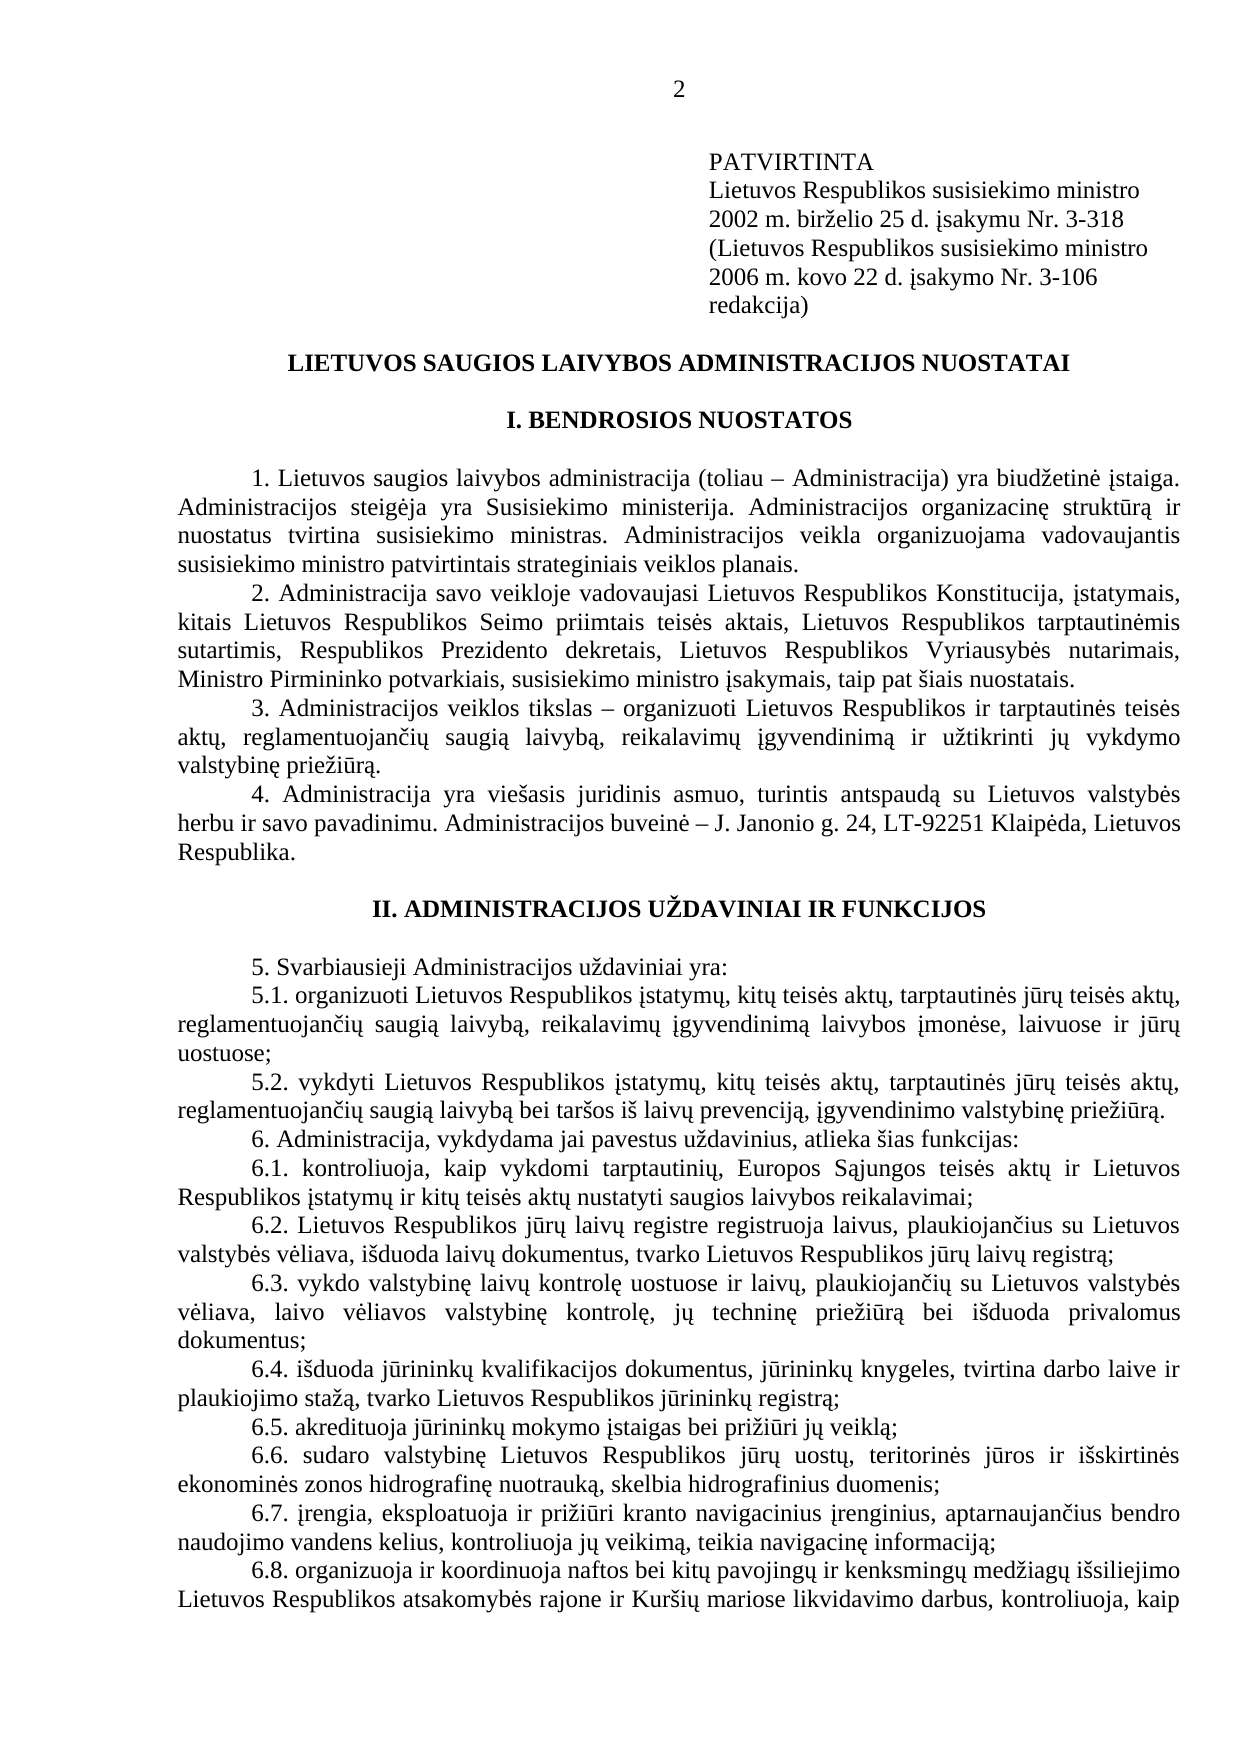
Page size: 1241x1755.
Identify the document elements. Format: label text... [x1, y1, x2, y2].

text PATVIRTINTA [177, 147, 1181, 176]
text redakcija) [177, 291, 1181, 319]
text (Lietuvos Respublikos susisiekimo ministro [177, 233, 1181, 262]
text 2. Administracija savo veikloje vadovaujasi Lietuvos Respublikos Konstitucija, įstatymais, kitais Lietuvos Respublikos Seimo priimtais teisės aktais, Lietuvos Respublikos tarptautinėmis sutartimis, Respublikos Prezidento dekretais, Lietuvos Respublikos Vyriausybės nutarimais, Ministro Pirmininko potvarkiais, susisiekimo ministro įsakymais, taip pat šiais nuostatais. [177, 578, 1181, 693]
text II. ADMINISTRACIJOS UŽDAVINIAI IR FUNKCIJOS [177, 894, 1181, 923]
text 6.1. kontroliuoja, kaip vykdomi tarptautinių, Europos Sąjungos teisės aktų ir Lietuvos Respublikos įstatymų ir kitų teisės aktų nustatyti saugios laivybos reikalavimai; [177, 1153, 1181, 1211]
text 6.6. sudaro valstybinę Lietuvos Respublikos jūrų uostų, teritorinės jūros ir išskirtinės ekonominės zonos hidrografinę nuotrauką, skelbia hidrografinius duomenis; [177, 1441, 1181, 1498]
text 1. Lietuvos saugios laivybos administracija (toliau – Administracija) yra biudžetinė įstaiga. Administracijos steigėja yra Susisiekimo ministerija. Administracijos organizacinę struktūrą ir nuostatus tvirtina susisiekimo ministras. Administracijos veikla organizuojama vadovaujantis susisiekimo ministro patvirtintais strateginiais veiklos planais. [177, 463, 1181, 578]
text 6.2. Lietuvos Respublikos jūrų laivų registre registruoja laivus, plaukiojančius su Lietuvos valstybės vėliava, išduoda laivų dokumentus, tvarko Lietuvos Respublikos jūrų laivų registrą; [177, 1211, 1181, 1268]
text 3. Administracijos veiklos tikslas – organizuoti Lietuvos Respublikos ir tarptautinės teisės aktų, reglamentuojančių saugią laivybą, reikalavimų įgyvendinimą ir užtikrinti jų vykdymo valstybinę priežiūrą. [177, 693, 1181, 779]
text 2002 m. birželio 25 d. įsakymu Nr. 3-318 [177, 204, 1181, 233]
text 6.5. akredituoja jūrininkų mokymo įstaigas bei prižiūri jų veiklą; [177, 1412, 1181, 1441]
text LIETUVOS SAUGIOS LAIVYBOS ADMINISTRACIJOS NUOSTATAI [177, 348, 1181, 377]
text 4. Administracija yra viešasis juridinis asmuo, turintis antspaudą su Lietuvos valstybės herbu ir savo pavadinimu. Administracijos buveinė – J. Janonio g. 24, LT-92251 Klaipėda, Lietuvos Respublika. [177, 779, 1181, 866]
text 6.3. vykdo valstybinę laivų kontrolę uostuose ir laivų, plaukiojančių su Lietuvos valstybės vėliava, laivo vėliavos valstybinę kontrolę, jų techninę priežiūrą bei išduoda privalomus dokumentus; [177, 1268, 1181, 1354]
text 5. Svarbiausieji Administracijos uždaviniai yra: [177, 952, 1181, 981]
text 6.7. įrengia, eksploatuoja ir prižiūri kranto navigacinius įrenginius, aptarnaujančius bendro naudojimo vandens kelius, kontroliuoja jų veikimą, teikia navigacinę informaciją; [177, 1498, 1181, 1556]
text 2006 m. kovo 22 d. įsakymo Nr. 3-106 [177, 262, 1181, 291]
text 6.4. išduoda jūrininkų kvalifikacijos dokumentus, jūrininkų knygeles, tvirtina darbo laive ir plaukiojimo stažą, tvarko Lietuvos Respublikos jūrininkų registrą; [177, 1354, 1181, 1412]
text I. BENDROSIOS NUOSTATOS [177, 406, 1181, 434]
text 6. Administracija, vykdydama jai pavestus uždavinius, atlieka šias funkcijas: [177, 1124, 1181, 1153]
text 5.1. organizuoti Lietuvos Respublikos įstatymų, kitų teisės aktų, tarptautinės jūrų teisės aktų, reglamentuojančių saugią laivybą, reikalavimų įgyvendinimą laivybos įmonėse, laivuose ir jūrų uostuose; [177, 981, 1181, 1067]
text Lietuvos Respublikos susisiekimo ministro [177, 176, 1181, 204]
text 5.2. vykdyti Lietuvos Respublikos įstatymų, kitų teisės aktų, tarptautinės jūrų teisės aktų, reglamentuojančių saugią laivybą bei taršos iš laivų prevenciją, įgyvendinimo valstybinę priežiūrą. [177, 1067, 1181, 1124]
text 6.8. organizuoja ir koordinuoja naftos bei kitų pavojingų ir kenksmingų medžiagų išsiliejimo Lietuvos Respublikos atsakomybės rajone ir Kuršių mariose likvidavimo darbus, kontroliuoja, kaip [177, 1556, 1181, 1613]
